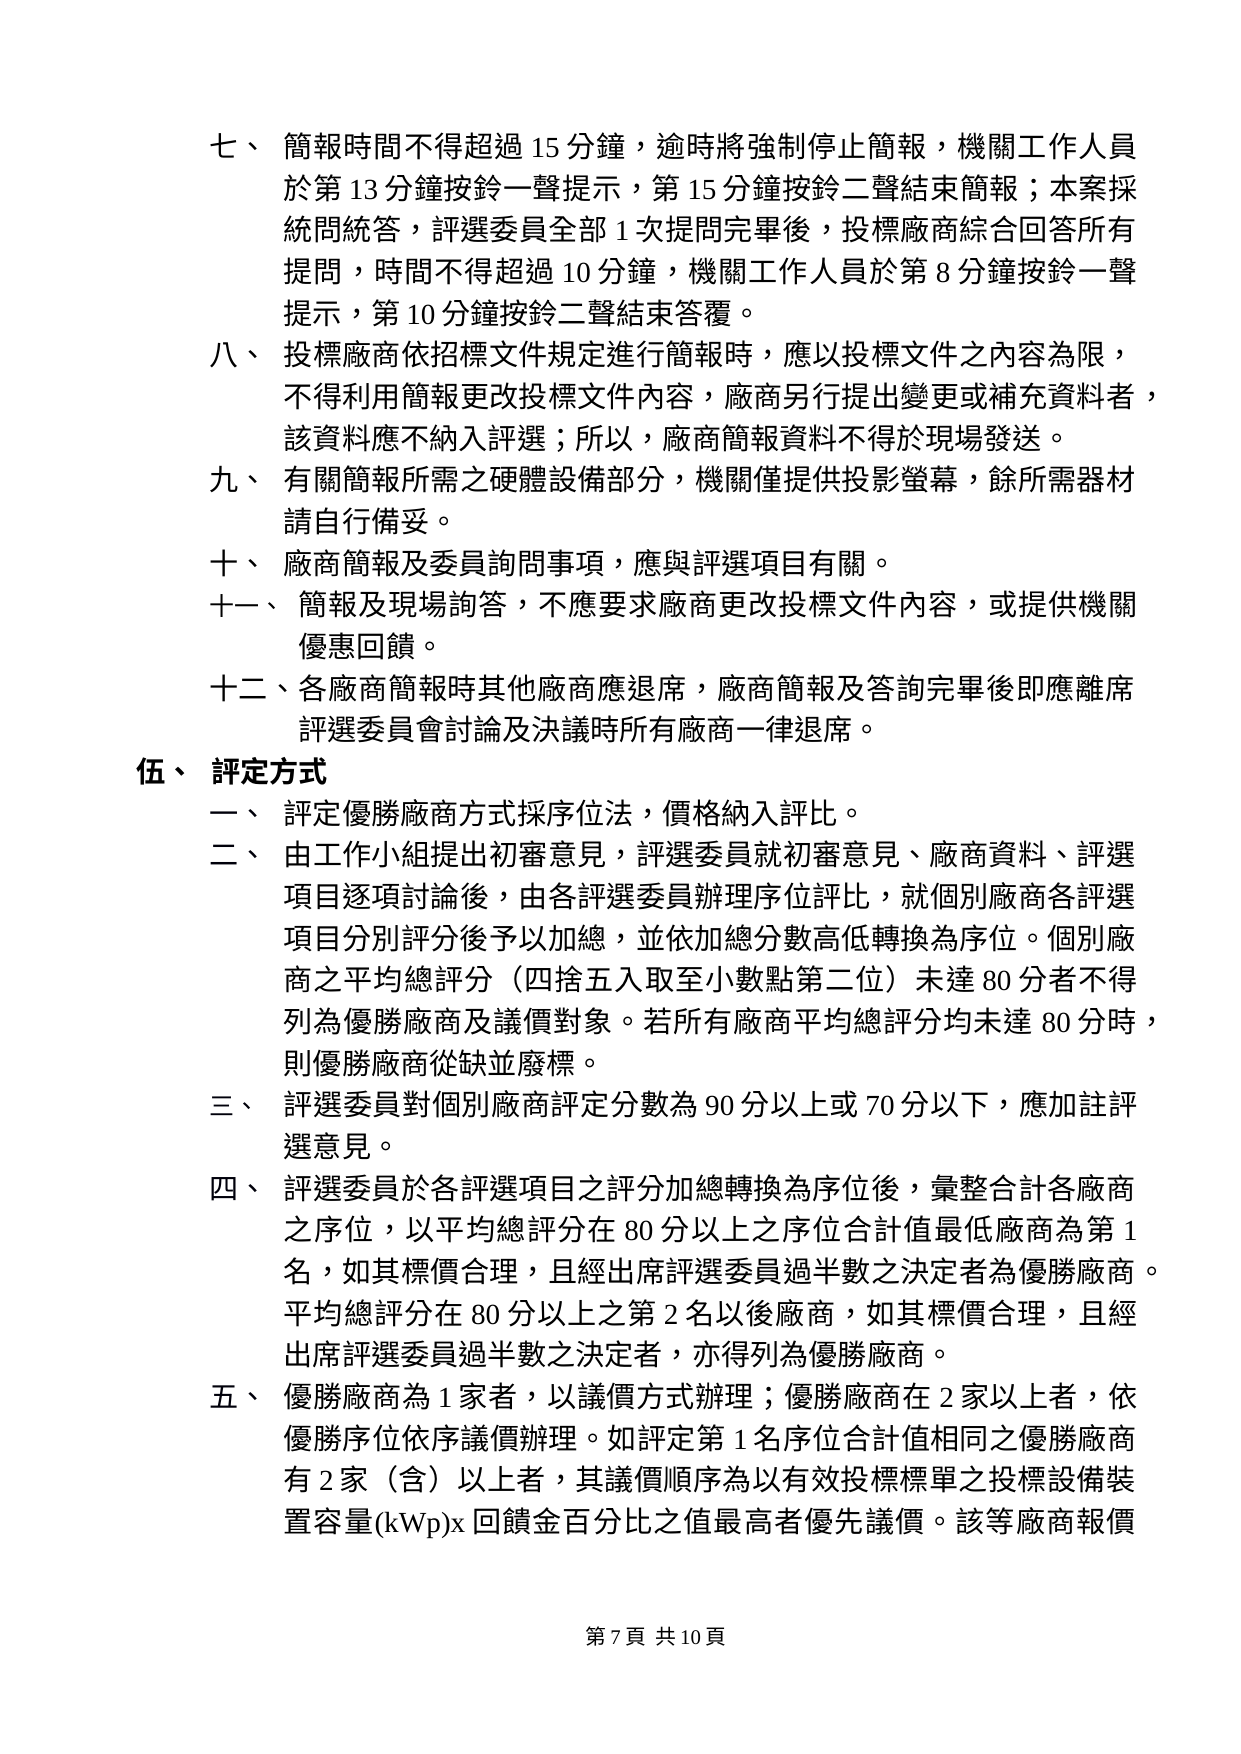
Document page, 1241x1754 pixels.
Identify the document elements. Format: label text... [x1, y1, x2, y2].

list 各廠商簡報時其他廠商應退席，廠商簡報及答詢完畢後即應離席，評選委員會討論及決議時所有廠商一律退席。 [209, 666, 1137, 749]
list 評定優勝廠商方式採序位法，價格納入評比。 [209, 791, 1137, 832]
list 有關簡報所需之硬體設備部分，機關僅提供投影螢幕，餘所需器材請自行備妥。 [209, 457, 1137, 541]
list 投標廠商依招標文件規定進行簡報時，應以投標文件之內容為限，不得利用簡報更改投標文件內容，廠商另行提出變更或補充資料者，該資料應不納入評選；所以，廠商簡報資料不得於現場發送。 [209, 332, 1137, 457]
list 簡報時間不得超過15分鐘，逾時將強制停止簡報，機關工作人員於第13分鐘按鈴一聲提示，第15分鐘按鈴二聲結束簡報；本案採統問統答，評選委員全部1次提問完畢後，投標廠商綜合回答所有提問，時間不得超過10分鐘，機關工作人員於第8分鐘按鈴一聲提示，第10分鐘按鈴二聲結束答覆。 [209, 124, 1137, 332]
list 廠商簡報及委員詢問事項，應與評選項目有關。 [209, 541, 1137, 582]
list 評選委員於各評選項目之評分加總轉換為序位後，彙整合計各廠商之序位，以平均總評分在80分以上之序位合計值最低廠商為第1名，如其標價合理，且經出席評選委員過半數之決定者為優勝廠商。平均總評分在80分以上之第2名以後廠商，如其標價合理，且經出席評選委員過半數之決定者，亦得列為優勝廠商。 [209, 1166, 1137, 1374]
list 由工作小組提出初審意見，評選委員就初審意見、廠商資料、評選項目逐項討論後，由各評選委員辦理序位評比，就個別廠商各評選項目分別評分後予以加總，並依加總分數高低轉換為序位。個別廠商之平均總評分（四捨五入取至小數點第二位）未達80分者不得列為優勝廠商及議價對象。若所有廠商平均總評分均未達80分時，則優勝廠商從缺並廢標。 [209, 832, 1137, 1082]
list 優勝廠商為1家者，以議價方式辦理；優勝廠商在2家以上者，依優勝序位依序議價辦理。如評定第1名序位合計值相同之優勝廠商有2家（含）以上者，其議價順序為以有效投標標單之投標設備裝置容量(kWp)x回饋金百分比之值最高者優先議價。該等廠商報價 [209, 1374, 1137, 1541]
list 評定方式 [136, 749, 1137, 791]
list 簡報及現場詢答，不應要求廠商更改投標文件內容，或提供機關優惠回饋。 [209, 582, 1137, 666]
list 評選委員對個別廠商評定分數為90分以上或70分以下，應加註評選意見。 [209, 1082, 1137, 1166]
